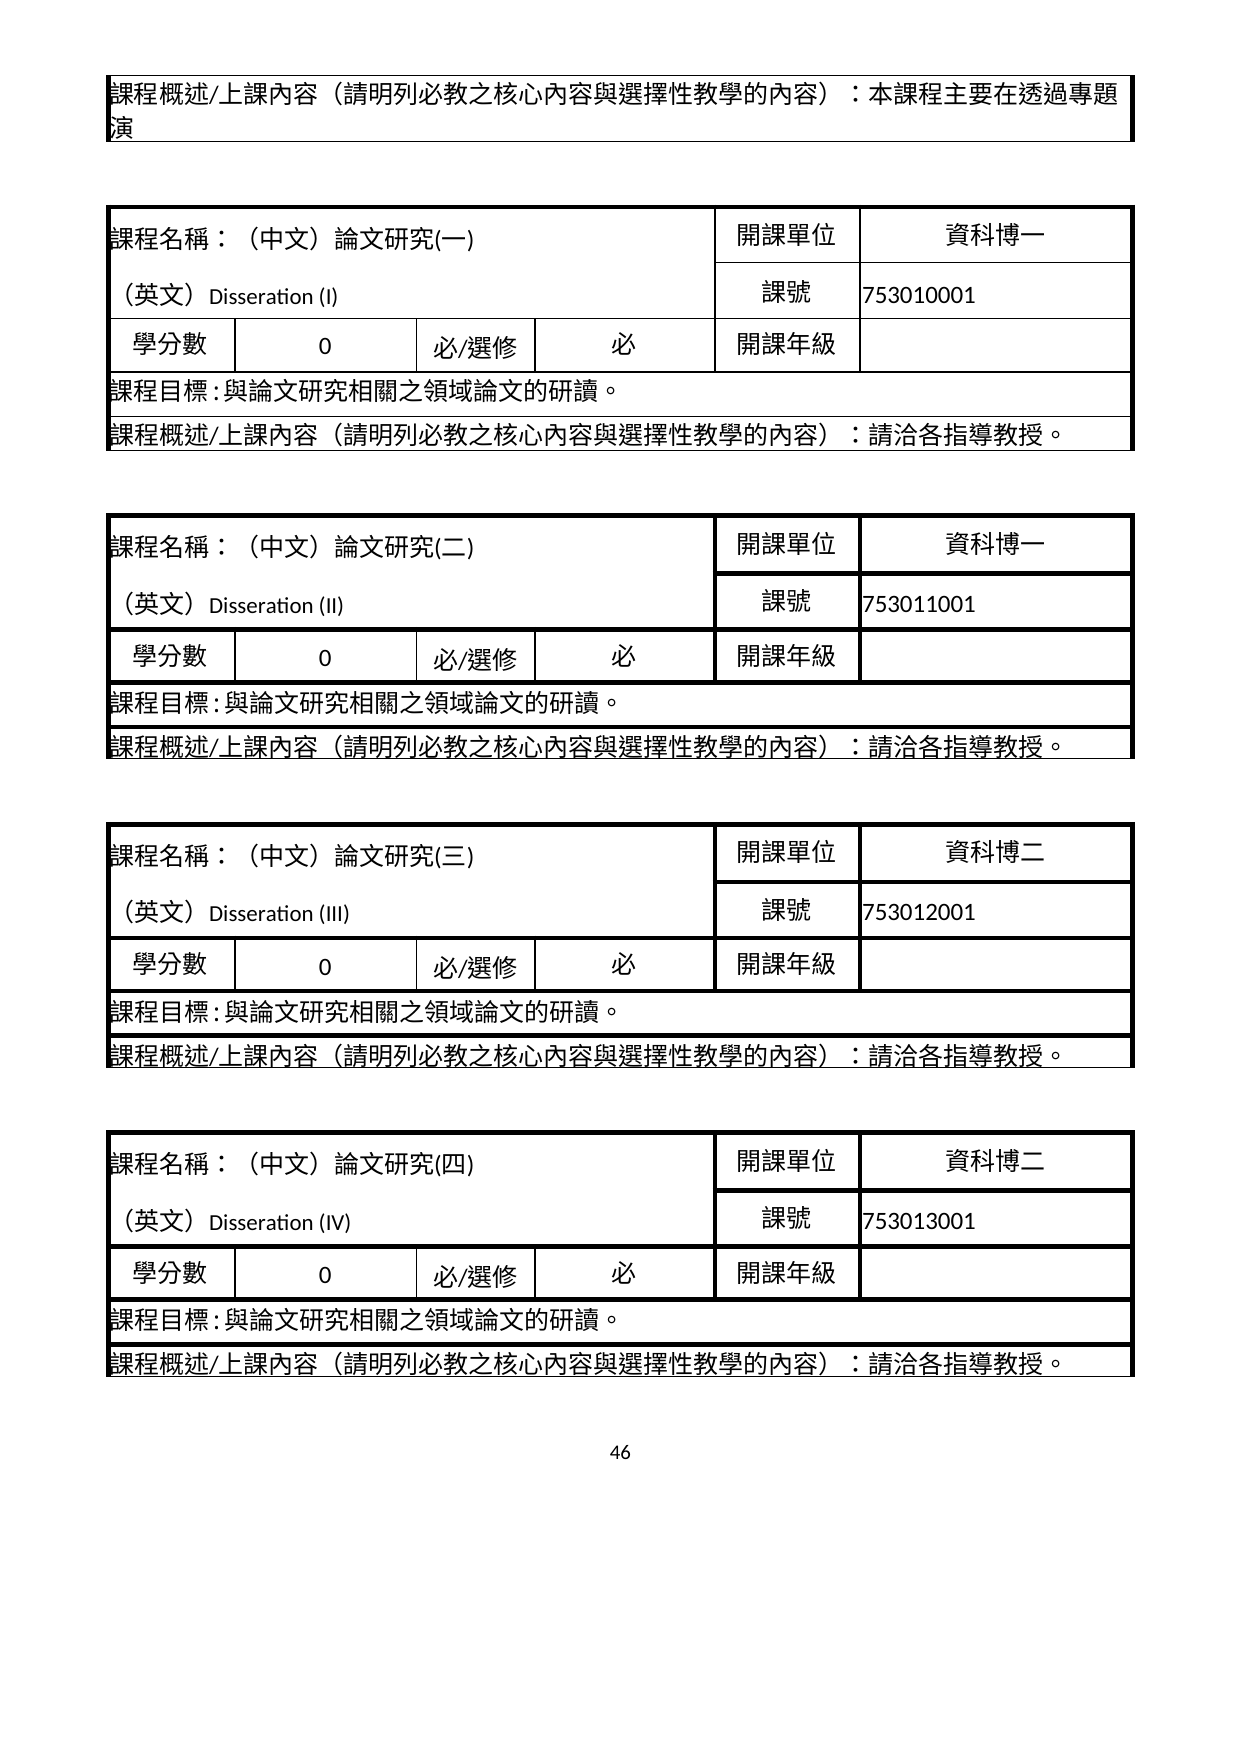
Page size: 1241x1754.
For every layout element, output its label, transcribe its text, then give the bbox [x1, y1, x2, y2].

table_cell 必 [536, 632, 713, 680]
table_header 資科博二 [862, 1135, 1130, 1188]
table_cell 必/選修 [417, 1249, 534, 1297]
table_cell 必 [536, 940, 713, 989]
table_cell 課號 [717, 576, 858, 627]
table_cell 必 [536, 319, 714, 371]
table_header 開課單位 [717, 827, 858, 879]
table_cell 0 [236, 940, 416, 989]
table_cell 必/選修 [417, 319, 534, 371]
table_cell 753011001 [862, 576, 1130, 627]
table_cell 學分數 [111, 319, 234, 371]
table_cell 0 [236, 1249, 416, 1297]
table_cell 開課年級 [717, 1249, 858, 1297]
table_cell 學分數 [111, 1249, 234, 1297]
table_header 資科博一 [862, 518, 1130, 571]
table_cell 一上 [861, 319, 1130, 371]
table_header 資科博一 [861, 209, 1130, 262]
table_cell 學分數 [111, 940, 234, 989]
table_cell 課號 [716, 263, 859, 318]
table_cell 課號 [717, 884, 858, 936]
text 46 [609, 1439, 1015, 1464]
table_cell 博二 [862, 1249, 1130, 1297]
table_cell 753012001 [862, 884, 1130, 936]
table_cell 課程目標:與論文研究相關之領域論文的研讀。 [111, 373, 1130, 416]
table_cell 753010001 [861, 263, 1130, 318]
table_header 課程名稱：（中文）論文研究(三) （英文）Disseration (III) [111, 827, 713, 936]
table_header 課程名稱：（中文）論文研究(一) （英文）Disseration (I) [111, 209, 714, 318]
table_cell 課程目標:與論文研究相關之領域論文的研讀。 [111, 993, 1130, 1033]
table_header 開課單位 [717, 518, 858, 571]
table_cell 必 [536, 1249, 713, 1297]
table_cell 開課年級 [717, 940, 858, 989]
table_cell 課程概述/上課內容（請明列必教之核心內容與選擇性教學的內容）：請洽各指導教授。 [111, 417, 1130, 450]
table_cell 必/選修 [417, 940, 534, 989]
table_cell 必/選修 [417, 632, 534, 680]
table_header 課程名稱：（中文）論文研究(四) （英文）Disseration (IV) [111, 1135, 713, 1244]
table_cell 開課年級 [717, 632, 858, 680]
table_header 課程概述/上課內容（請明列必教之核心內容與選擇性教學的內容）：本課程主要在透過專題演 講，讓同學瞭解學術界及產業界中，資訊相關科技的發展與展望。 [111, 76, 1130, 141]
table_cell 二上 [862, 940, 1130, 989]
table_header 資科博二 [862, 827, 1130, 879]
table_cell 課程目標:與論文研究相關之領域論文的研讀。 [111, 685, 1130, 724]
table_header 開課單位 [717, 1135, 858, 1188]
table_cell 0 [236, 632, 416, 680]
table_header 課程名稱：（中文）論文研究(二) （英文）Disseration (II) [111, 518, 713, 627]
table_cell 一下 [862, 632, 1130, 680]
table_cell 753013001 [862, 1193, 1130, 1244]
table_cell 0 [236, 319, 416, 371]
table_cell 學分數 [111, 632, 234, 680]
table_cell 課程概述/上課內容（請明列必教之核心內容與選擇性教學的內容）：請洽各指導教授。 [111, 729, 1130, 758]
table_cell 課號 [717, 1193, 858, 1244]
table_header 開課單位 [716, 209, 859, 262]
table_cell 開課年級 [716, 319, 859, 371]
table_cell 課程概述/上課內容（請明列必教之核心內容與選擇性教學的內容）：請洽各指導教授。 [111, 1347, 1130, 1376]
table_cell 課程目標:與論文研究相關之領域論文的研讀。 [111, 1302, 1130, 1342]
table_cell 課程概述/上課內容（請明列必教之核心內容與選擇性教學的內容）：請洽各指導教授。 [111, 1038, 1130, 1067]
